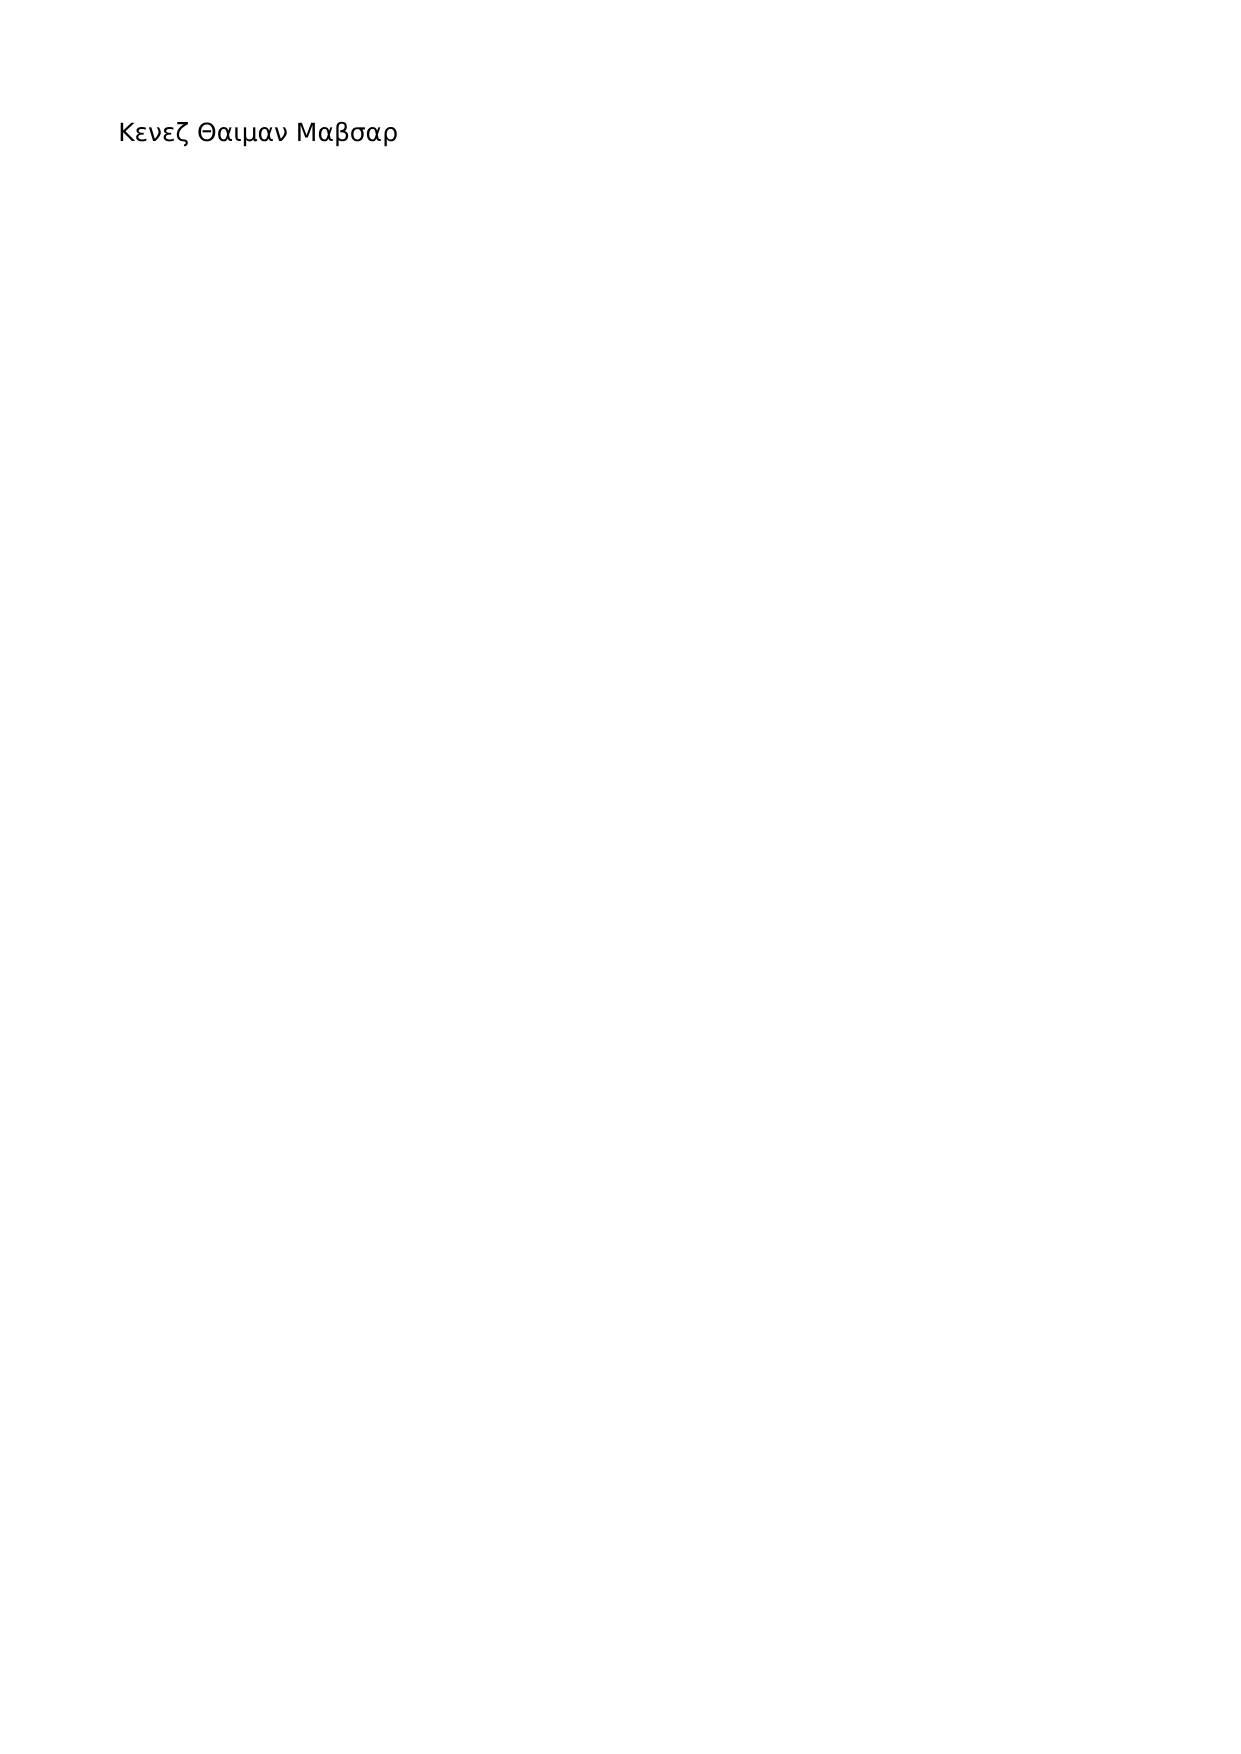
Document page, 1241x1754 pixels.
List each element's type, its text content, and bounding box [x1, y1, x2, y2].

text Κενεζ Θαιμαν Μαβσαρ [118, 118, 1122, 147]
